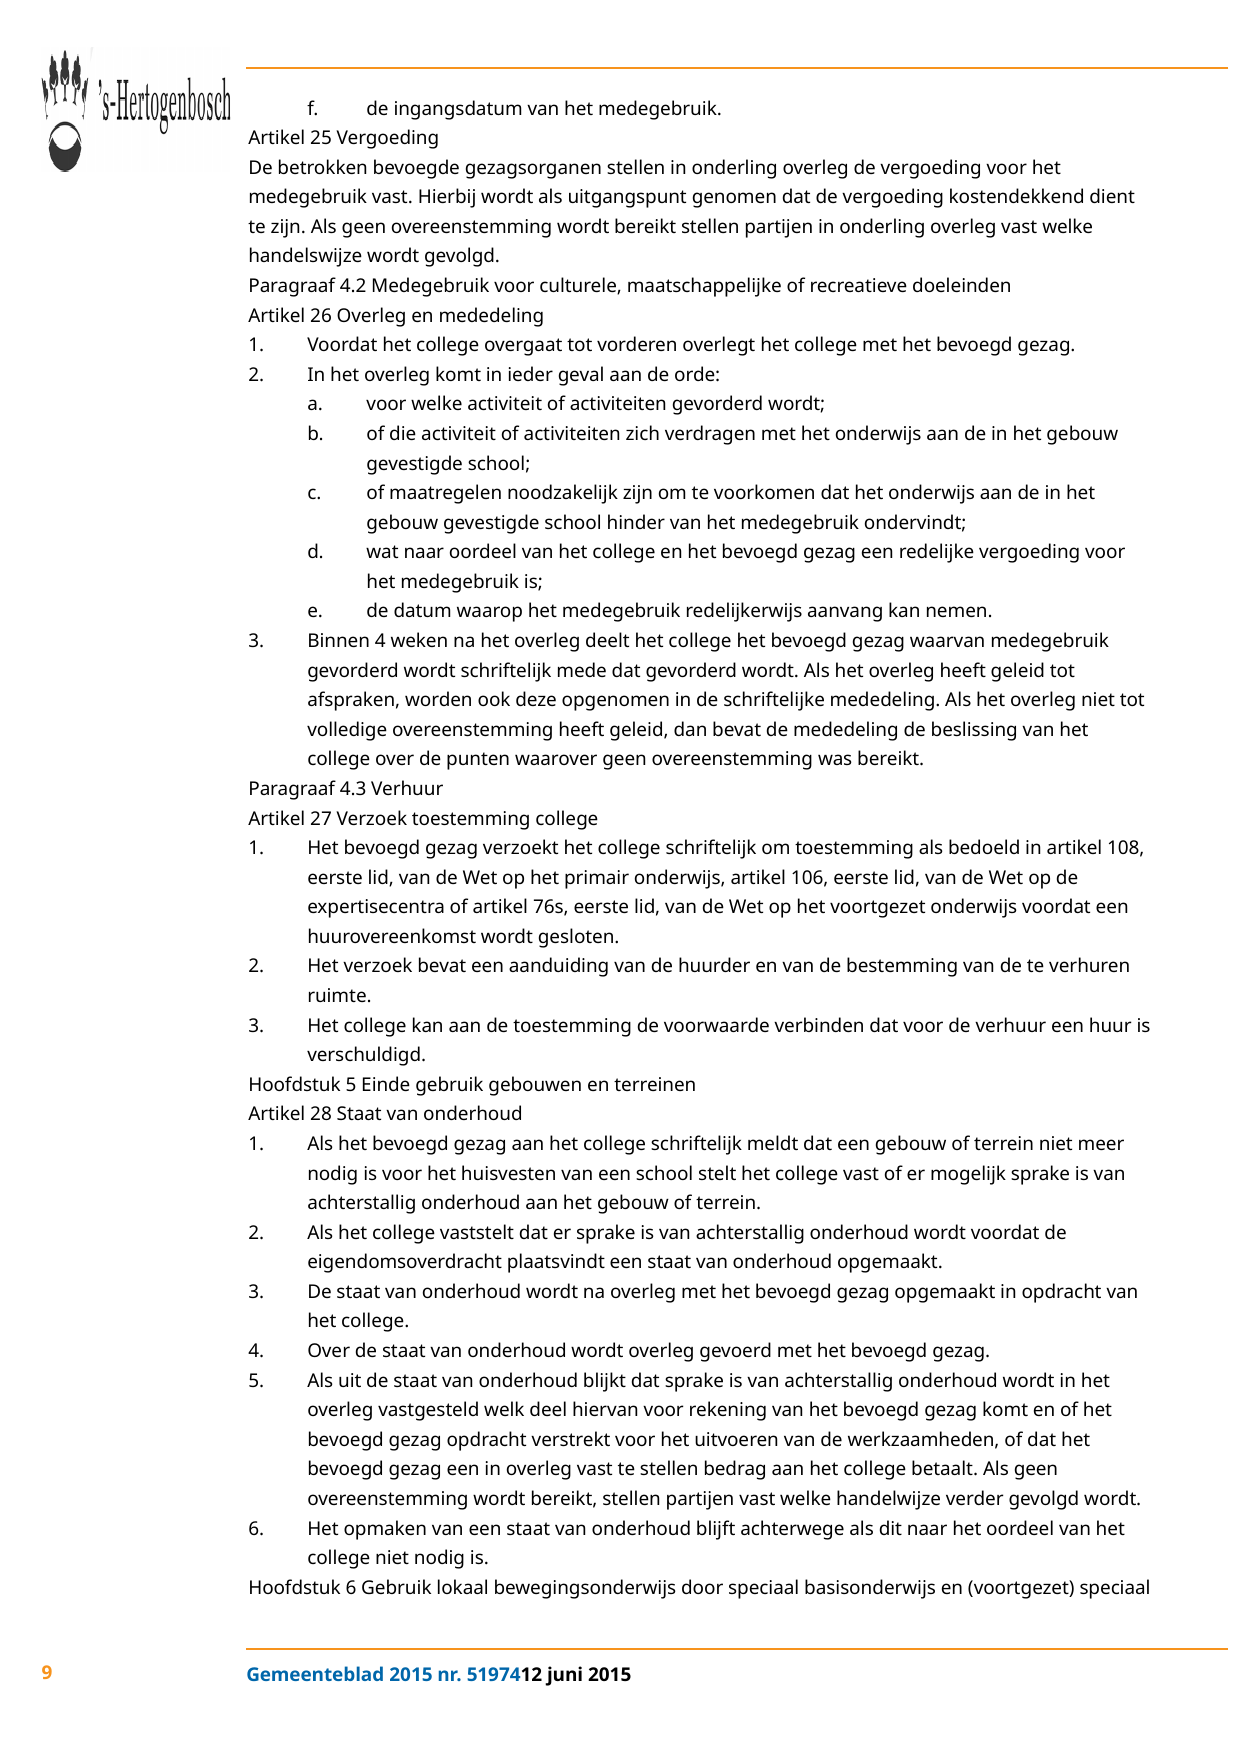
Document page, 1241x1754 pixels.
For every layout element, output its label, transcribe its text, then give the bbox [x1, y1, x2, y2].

list De staat van onderhoud wordt na overleg met het bevoegd gezag opgemaakt in opdracht van het college. [248, 1278, 1152, 1333]
list Het college kan aan de toestemming de voorwaarde verbinden dat voor de verhuur een huur is verschuldigd. [248, 1012, 1152, 1067]
list voor welke activiteit of activiteiten gevorderd wordt; [307, 391, 1152, 416]
list wat naar oordeel van het college en het bevoegd gezag een redelijke vergoeding voor het medegebruik is; [307, 538, 1152, 594]
list of maatregelen noodzakelijk zijn om te voorkomen dat het onderwijs aan de in het gebouw gevestigde school hinder van het medegebruik ondervindt; [307, 479, 1152, 535]
list Als het college vaststelt dat er sprake is van achterstallig onderhoud wordt voordat de eigendomsoverdracht plaatsvindt een staat van onderhoud opgemaakt. [248, 1219, 1152, 1274]
text Artikel 27 Verzoek toestemming college [248, 805, 1152, 831]
list Het verzoek bevat een aanduiding van de huurder en van de bestemming van de te verhuren ruimte. [248, 953, 1152, 1008]
text Hoofdstuk 6 Gebruik lokaal bewegingsonderwijs door speciaal basisonderwijs en (voortgezet) speciaal [248, 1574, 1152, 1600]
text Paragraaf 4.3 Verhuur [248, 775, 1152, 801]
text De betrokken bevoegde gezagsorganen stellen in onderling overleg de vergoeding voor het medegebruik vast. Hierbij wordt als uitgangspunt genomen dat de vergoeding kostendekkend dient te zijn. Als geen overeenstemming wordt bereikt stellen partijen in onderling overleg vast welke handelswijze wordt gevolgd. [248, 154, 1152, 268]
text Paragraaf 4.2 Medegebruik voor culturele, maatschappelijke of recreatieve doeleinden [248, 272, 1152, 298]
text Artikel 25 Vergoeding [248, 124, 1152, 150]
list Het bevoegd gezag verzoekt het college schriftelijk om toestemming als bedoeld in artikel 108, eerste lid, van de Wet op het primair onderwijs, artikel 106, eerste lid, van de Wet op de expertisecentra of artikel 76s, eerste lid, van de Wet op het voortgezet onderwijs voordat een huurovereenkomst wordt gesloten. [248, 834, 1152, 949]
list Voordat het college overgaat tot vorderen overlegt het college met het bevoegd gezag. [248, 331, 1152, 357]
list Over de staat van onderhoud wordt overleg gevoerd met het bevoegd gezag. [248, 1337, 1152, 1363]
list Binnen 4 weken na het overleg deelt het college het bevoegd gezag waarvan medegebruik gevorderd wordt schriftelijk mede dat gevorderd wordt. Als het overleg heeft geleid tot afspraken, worden ook deze opgenomen in de schriftelijke mededeling. Als het overleg niet tot volledige overeenstemming heeft geleid, dan bevat de mededeling de beslissing van het college over de punten waarover geen overeenstemming was bereikt. [248, 627, 1152, 771]
list of die activiteit of activiteiten zich verdragen met het onderwijs aan de in het gebouw gevestigde school; [307, 420, 1152, 476]
picture [41, 47, 231, 172]
list de datum waarop het medegebruik redelijkerwijs aanvang kan nemen. [307, 598, 1152, 623]
text Artikel 26 Overleg en mededeling [248, 302, 1152, 328]
list de ingangsdatum van het medegebruik. [307, 95, 1152, 121]
list In het overleg komt in ieder geval aan de orde: [248, 361, 1152, 387]
list Als het bevoegd gezag aan het college schriftelijk meldt dat een gebouw of terrein niet meer nodig is voor het huisvesten van een school stelt het college vast of er mogelijk sprake is van achterstallig onderhoud aan het gebouw of terrein. [248, 1130, 1152, 1215]
text Artikel 28 Staat van onderhoud [248, 1101, 1152, 1126]
list Als uit de staat van onderhoud blijkt dat sprake is van achterstallig onderhoud wordt in het overleg vastgesteld welk deel hiervan voor rekening van het bevoegd gezag komt en of het bevoegd gezag opdracht verstrekt voor het uitvoeren van de werkzaamheden, of dat het bevoegd gezag een in overleg vast te stellen bedrag aan het college betaalt. Als geen overeenstemming wordt bereikt, stellen partijen vast welke handelwijze verder gevolgd wordt. [248, 1367, 1152, 1511]
text Hoofdstuk 5 Einde gebruik gebouwen en terreinen [248, 1071, 1152, 1097]
list Het opmaken van een staat van onderhoud blijft achterwege als dit naar het oordeel van het college niet nodig is. [248, 1515, 1152, 1570]
